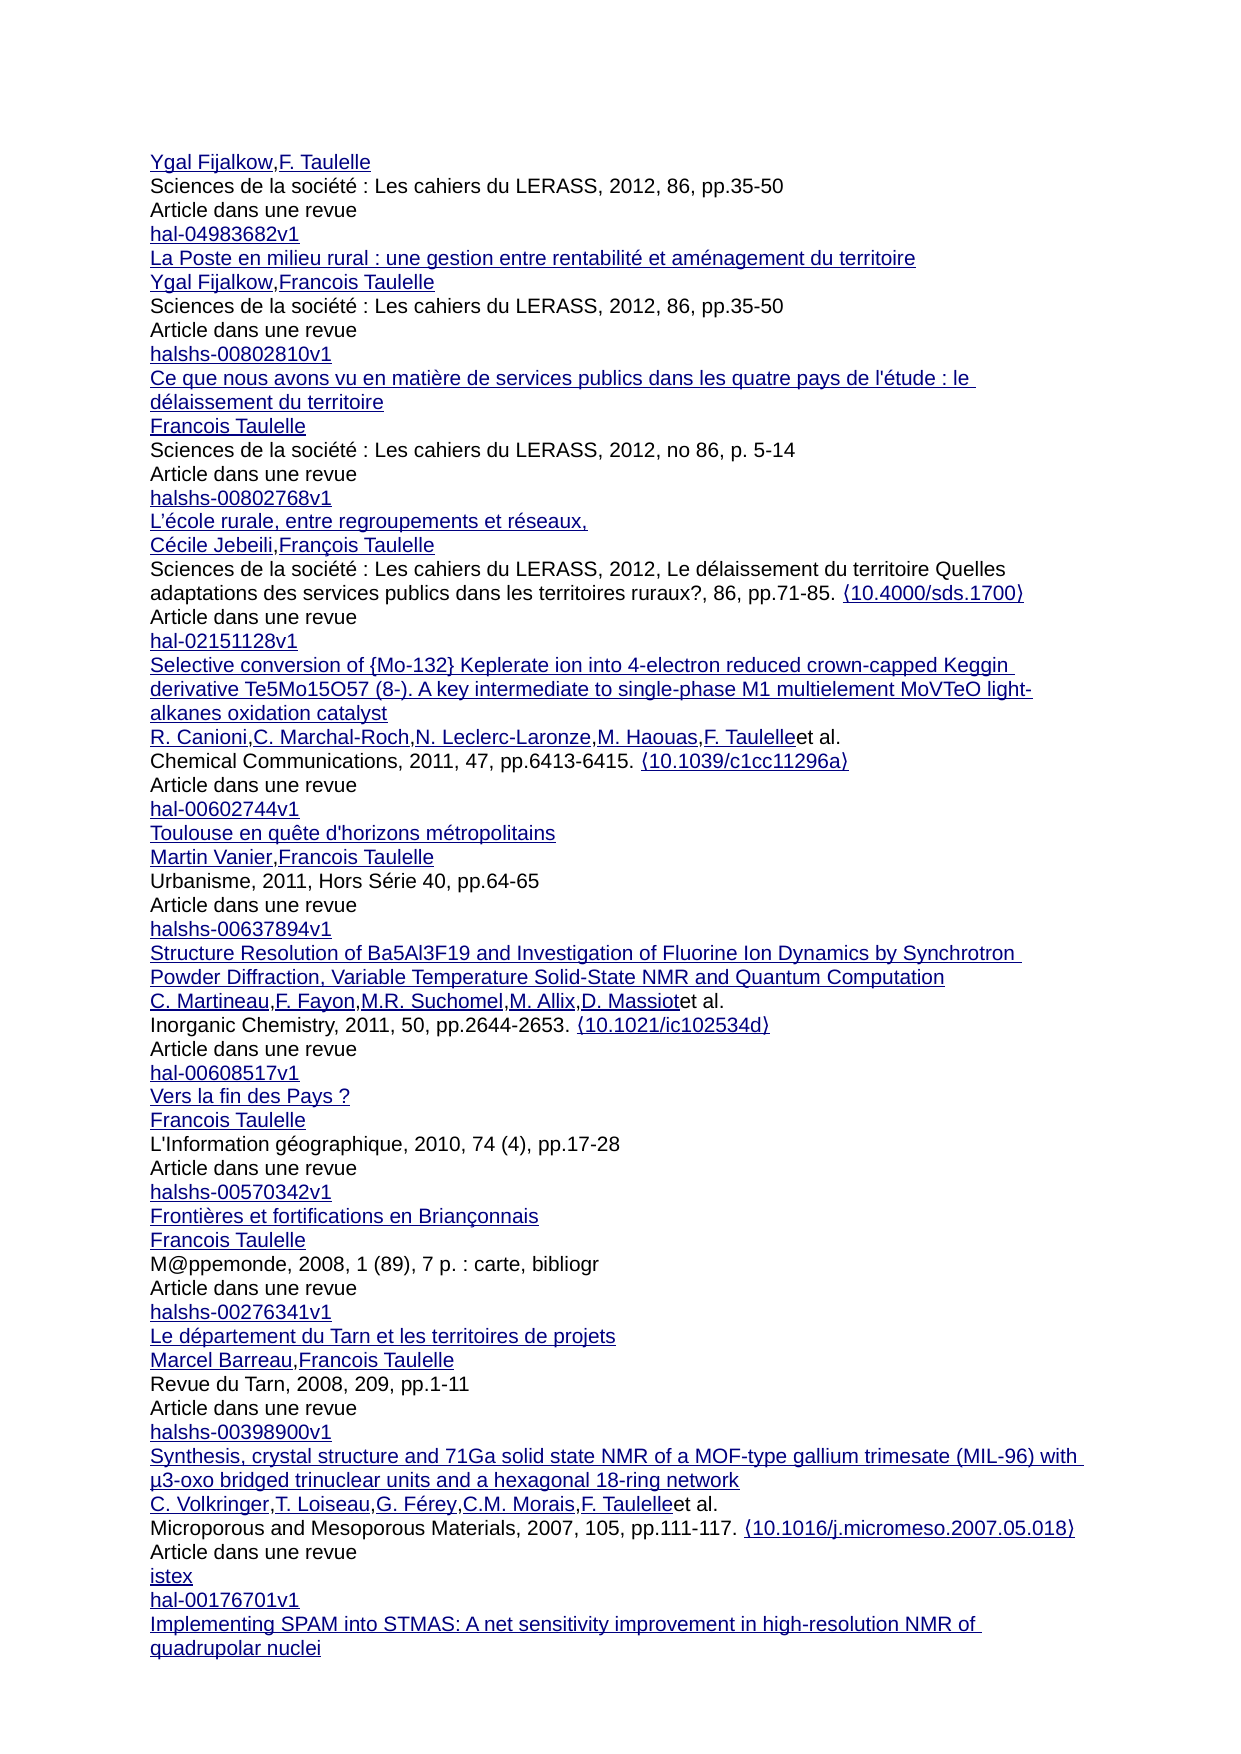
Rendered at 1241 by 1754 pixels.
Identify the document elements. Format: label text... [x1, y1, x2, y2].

table_cell Toulouse en quête d'horizons métropolitains Martin Vanier,Francois Taulelle Urbanisme, 2011, Hors Série 40, pp.64-65 Article dans une revue halshs-00637894v1 [150, 821, 1090, 941]
table_cell La Poste en milieu rural : une gestion entre rentabilité et aménagement du territoire Ygal Fijalkow,Francois Taulelle Sciences de la société : Les cahiers du LERASS, 2012, 86, pp.35-50 Article dans une revue halshs-00802810v1 [150, 246, 1090, 366]
table_cell L’école rurale, entre regroupements et réseaux, Cécile Jebeili,François Taulelle Sciences de la société : Les cahiers du LERASS, 2012, Le délaissement du territoire Quelles adaptations des services publics dans les territoires ruraux?, 86, pp.71-85. ⟨10.4000/sds.1700⟩ Article dans une revue hal-02151128v1 [150, 509, 1090, 653]
table_cell Vers la fin des Pays ? Francois Taulelle L'Information géographique, 2010, 74 (4), pp.17-28 Article dans une revue halshs-00570342v1 [150, 1084, 1090, 1204]
table_cell Implementing SPAM into STMAS: A net sensitivity improvement in high-resolution NMR of quadrupolar nuclei [150, 1611, 1090, 1659]
table_cell Structure Resolution of Ba5Al3F19 and Investigation of Fluorine Ion Dynamics by Synchrotron Powder Diffraction, Variable Temperature Solid-State NMR and Quantum Computation C. Martineau,F. Fayon,M.R. Suchomel,M. Allix,D. Massiotet al. Inorganic Chemistry, 2011, 50, pp.2644-2653. ⟨10.1021/ic102534d⟩ Article dans une revue hal-00608517v1 [150, 941, 1090, 1084]
table_cell Selective conversion of {Mo-132} Keplerate ion into 4-electron reduced crown-capped Keggin derivative Te5Mo15O57 (8-). A key intermediate to single-phase M1 multielement MoVTeO light-alkanes oxidation catalyst R. Canioni,C. Marchal-Roch,N. Leclerc-Laronze,M. Haouas,F. Taulelleet al. Chemical Communications, 2011, 47, pp.6413-6415. ⟨10.1039/c1cc11296a⟩ Article dans une revue hal-00602744v1 [150, 653, 1090, 821]
table_cell Ygal Fijalkow,F. Taulelle Sciences de la société : Les cahiers du LERASS, 2012, 86, pp.35-50 Article dans une revue hal-04983682v1 [150, 150, 1090, 246]
table_cell Le département du Tarn et les territoires de projets Marcel Barreau,Francois Taulelle Revue du Tarn, 2008, 209, pp.1-11 Article dans une revue halshs-00398900v1 [150, 1324, 1090, 1444]
table_cell Synthesis, crystal structure and 71Ga solid state NMR of a MOF-type gallium trimesate (MIL-96) with µ3-oxo bridged trinuclear units and a hexagonal 18-ring network C. Volkringer,T. Loiseau,G. Férey,C.M. Morais,F. Taulelleet al. Microporous and Mesoporous Materials, 2007, 105, pp.111-117. ⟨10.1016/j.micromeso.2007.05.018⟩ Article dans une revue istex hal-00176701v1 [150, 1444, 1090, 1611]
table_cell Ce que nous avons vu en matière de services publics dans les quatre pays de l'étude : le délaissement du territoire Francois Taulelle Sciences de la société : Les cahiers du LERASS, 2012, no 86, p. 5-14 Article dans une revue halshs-00802768v1 [150, 366, 1090, 509]
table_cell Frontières et fortifications en Briançonnais Francois Taulelle M@ppemonde, 2008, 1 (89), 7 p. : carte, bibliogr Article dans une revue halshs-00276341v1 [150, 1204, 1090, 1324]
